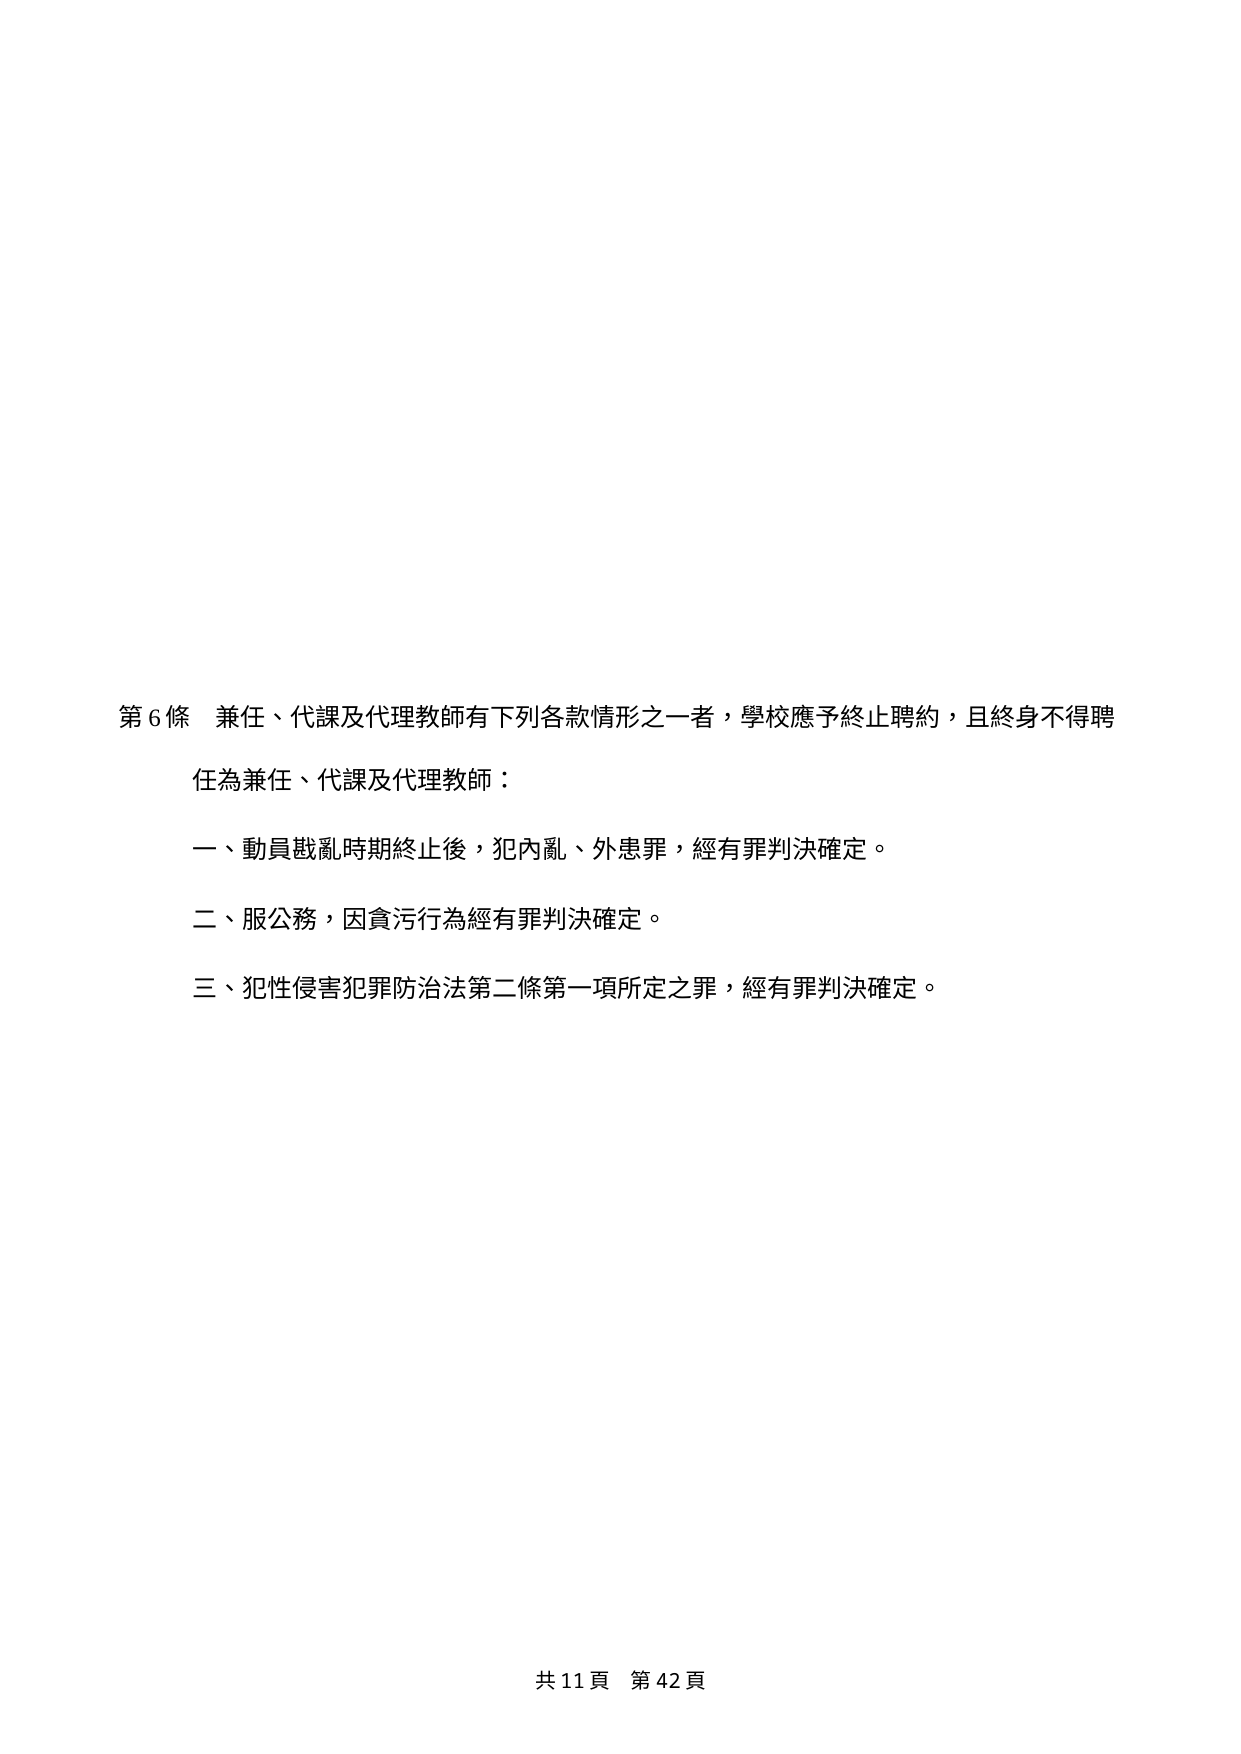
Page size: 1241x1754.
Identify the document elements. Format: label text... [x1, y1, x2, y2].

text 三、犯性侵害犯罪防治法第二條第一項所定之罪，經有罪判決確定。 [192, 945, 1122, 1007]
text 二、服公務，因貪污行為經有罪判決確定。 [192, 876, 1122, 938]
text 一、動員戡亂時期終止後，犯內亂、外患罪，經有罪判決確定。 [192, 806, 1122, 869]
text 第6條 兼任、代課及代理教師有下列各款情形之一者，學校應予終止聘約，且終身不得聘任為兼任、代課及代理教師： [118, 674, 1122, 799]
